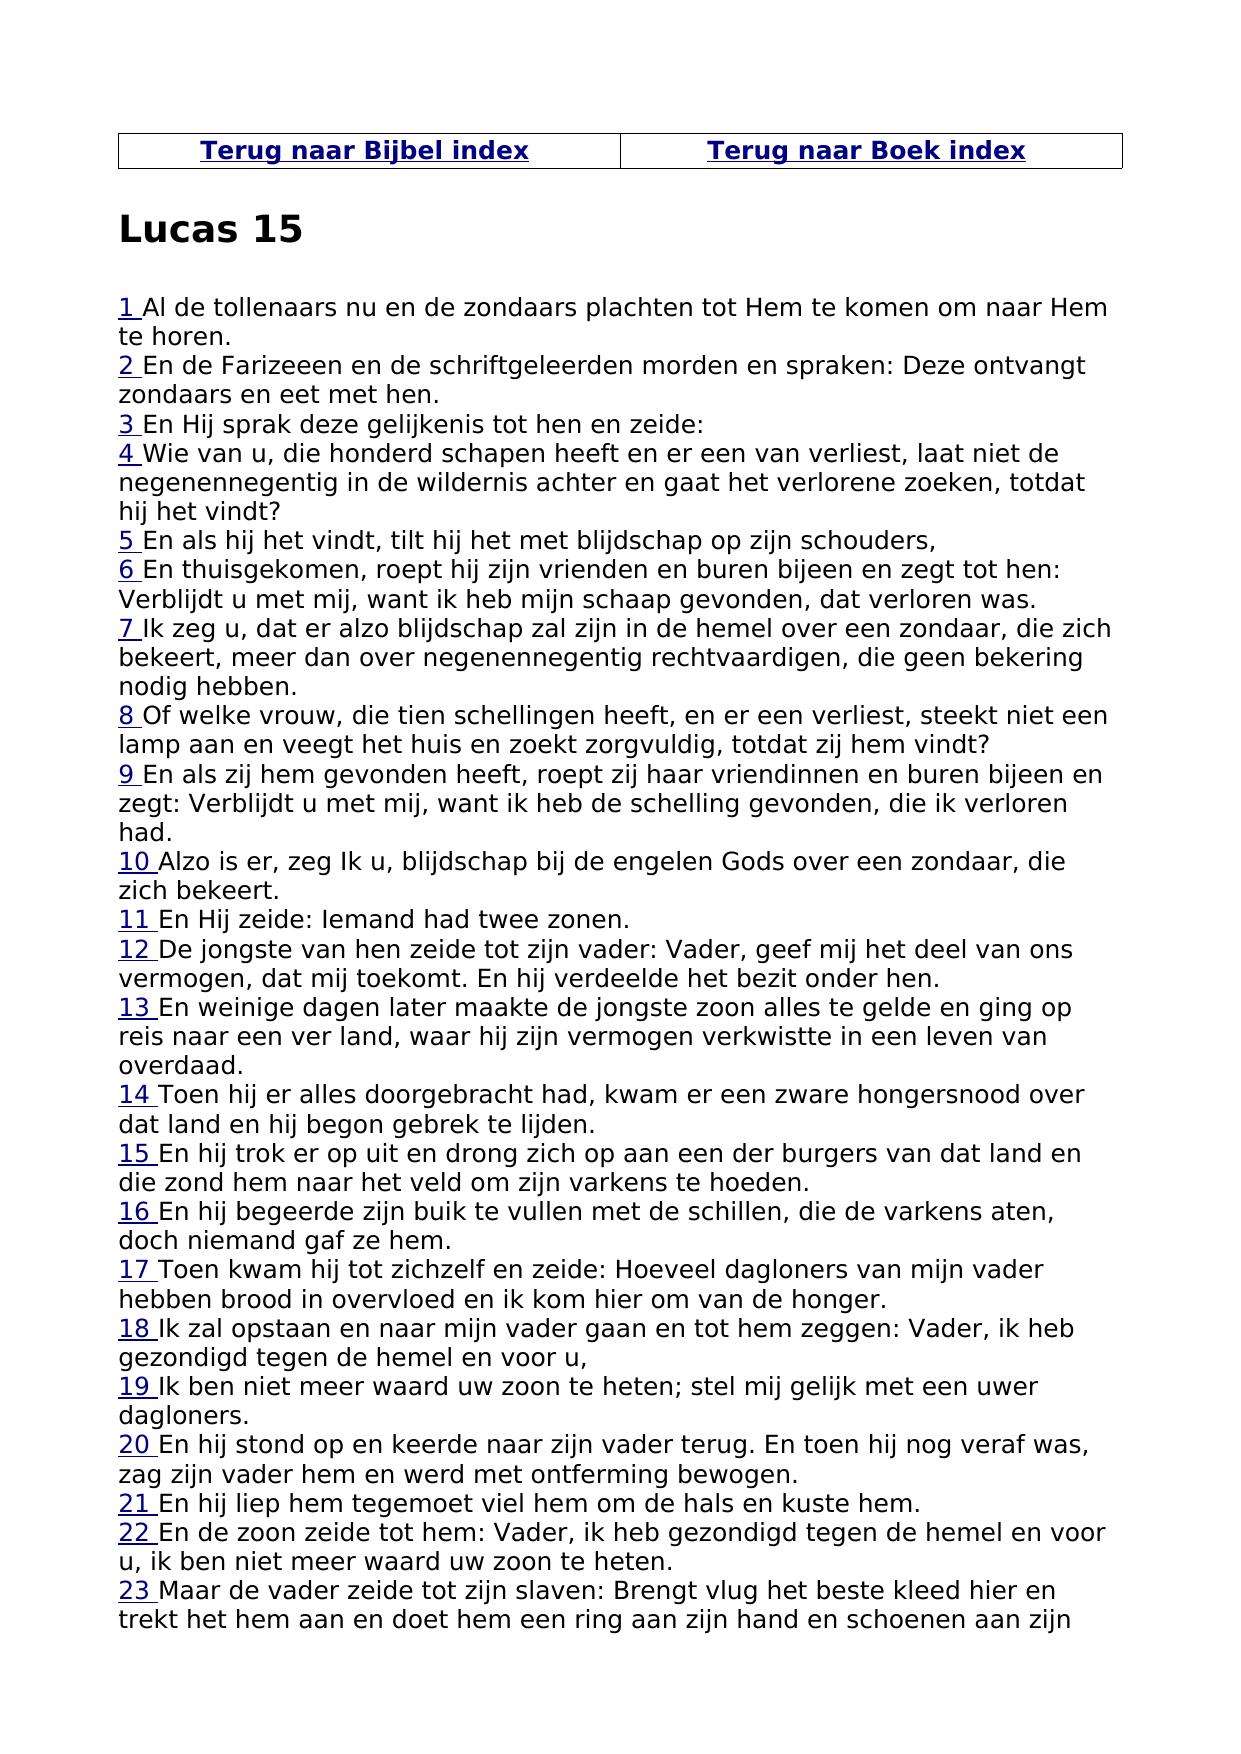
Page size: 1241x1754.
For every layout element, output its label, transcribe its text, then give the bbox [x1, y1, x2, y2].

table_header Terug naar Boek index [621, 134, 1122, 168]
text 1 Al de tollenaars nu en de zondaars plachten tot Hem te komen om naar Hem te horen. 2 En de Farizeeen en de schriftgeleerden morden en spraken: Deze ontvangt zondaars en eet met hen. 3 En Hij sprak deze gelijkenis tot hen en zeide: 4 Wie van u, die honderd schapen heeft en er een van verliest, laat niet de negenennegentig in de wildernis achter en gaat het verlorene zoeken, totdat hij het vindt? 5 En als hij het vindt, tilt hij het met blijdschap op zijn schouders, 6 En thuisgekomen, roept hij zijn vrienden en buren bijeen en zegt tot hen: Verblijdt u met mij, want ik heb mijn schaap gevonden, dat verloren was. 7 Ik zeg u, dat er alzo blijdschap zal zijn in de hemel over een zondaar, die zich bekeert, meer dan over negenennegentig rechtvaardigen, die geen bekering nodig hebben. 8 Of welke vrouw, die tien schellingen heeft, en er een verliest, steekt niet een lamp aan en veegt het huis en zoekt zorgvuldig, totdat zij hem vindt? 9 En als zij hem gevonden heeft, roept zij haar vriendinnen en buren bijeen en zegt: Verblijdt u met mij, want ik heb de schelling gevonden, die ik verloren had. 10 Alzo is er, zeg Ik u, blijdschap bij de engelen Gods over een zondaar, die zich bekeert. 11 En Hij zeide: Iemand had twee zonen. 12 De jongste van hen zeide tot zijn vader: Vader, geef mij het deel van ons vermogen, dat mij toekomt. En hij verdeelde het bezit onder hen. 13 En weinige dagen later maakte de jongste zoon alles te gelde en ging op reis naar een ver land, waar hij zijn vermogen verkwistte in een leven van overdaad. 14 Toen hij er alles doorgebracht had, kwam er een zware hongersnood over dat land en hij begon gebrek te lijden. 15 En hij trok er op uit en drong zich op aan een der burgers van dat land en die zond hem naar het veld om zijn varkens te hoeden. 16 En hij begeerde zijn buik te vullen met de schillen, die de varkens aten, doch niemand gaf ze hem. 17 Toen kwam hij tot zichzelf en zeide: Hoeveel dagloners van mijn vader hebben brood in overvloed en ik kom hier om van de honger. 18 Ik zal opstaan en naar mijn vader gaan en tot hem zeggen: Vader, ik heb gezondigd tegen de hemel en voor u, 19 Ik ben niet meer waard uw zoon te heten; stel mij gelijk met een uwer dagloners. 20 En hij stond op en keerde naar zijn vader terug. En toen hij nog veraf was, zag zijn vader hem en werd met ontferming bewogen. 21 En hij liep hem tegemoet viel hem om de hals en kuste hem. 22 En de zoon zeide tot hem: Vader, ik heb gezondigd tegen de hemel en voor u, ik ben niet meer waard uw zoon te heten. 23 Maar de vader zeide tot zijn slaven: Brengt vlug het beste kleed hier en trekt het hem aan en doet hem een ring aan zijn hand en schoenen aan zijn [118, 264, 1122, 1635]
table_header Terug naar Bijbel index [119, 134, 620, 168]
subtitle Lucas 15 [118, 208, 1122, 252]
